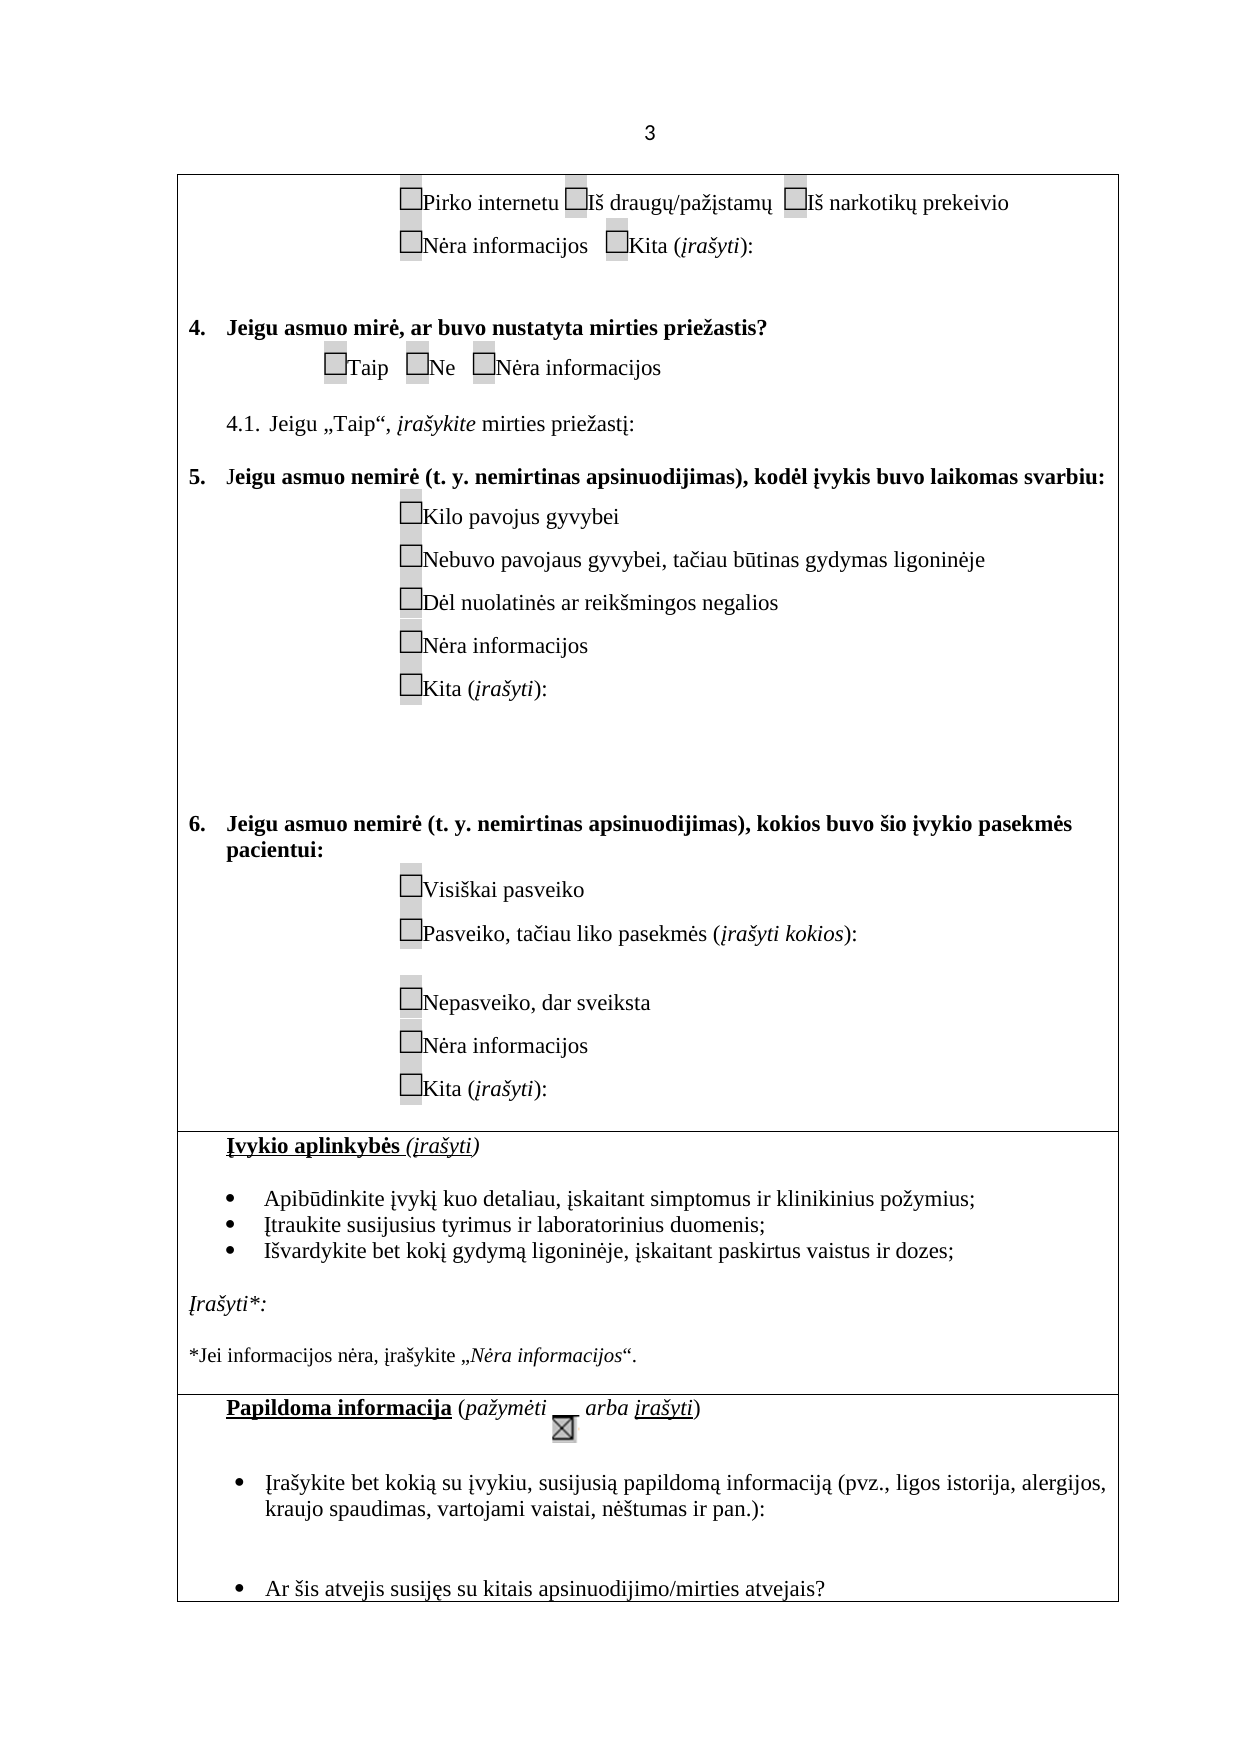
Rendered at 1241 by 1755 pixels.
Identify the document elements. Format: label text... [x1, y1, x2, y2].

table_cell Papildoma informacija (pažymėti arba įrašyti)  Įrašykite bet kokią su įvykiu, susijusią papildomą informaciją (pvz., ligos istorija, alergijos, kraujo spaudimas, vartojami vaistai, nėštumas ir pan.):  Ar šis atvejis susijęs su kitais apsinuodijimo/mirties atvejais? [178, 1395, 1118, 1601]
table_cell □Pirko internetu □Iš draugų/pažįstamų □Iš narkotikų prekeivio □Nėra informacijos □Kita (įrašyti): 4. Jeigu asmuo mirė, ar buvo nustatyta mirties priežastis? □Taip □Ne □Nėra informacijos 4.1. Jeigu „Taip“, įrašykite mirties priežastį: 5. Jeigu asmuo nemirė (t. y. nemirtinas apsinuodijimas), kodėl įvykis buvo laikomas svarbiu: □Kilo pavojus gyvybei □Nebuvo pavojaus gyvybei, tačiau būtinas gydymas ligoninėje □Dėl nuolatinės ar reikšmingos negalios □Nėra informacijos □Kita (įrašyti): 6. Jeigu asmuo nemirė (t. y. nemirtinas apsinuodijimas), kokios buvo šio įvykio pasekmės pacientui: □Visiškai pasveiko □Pasveiko, tačiau liko pasekmės (įrašyti kokios): □Nepasveiko, dar sveiksta □Nėra informacijos □Kita (įrašyti): [178, 175, 1118, 1131]
table_cell Įvykio aplinkybės (įrašyti)  Apibūdinkite įvykį kuo detaliau, įskaitant simptomus ir klinikinius požymius;  Įtraukite susijusius tyrimus ir laboratorinius duomenis;  Išvardykite bet kokį gydymą ligoninėje, įskaitant paskirtus vaistus ir dozes; Įrašyti*: *Jei informacijos nėra, įrašykite „Nėra informacijos“. [178, 1132, 1118, 1393]
